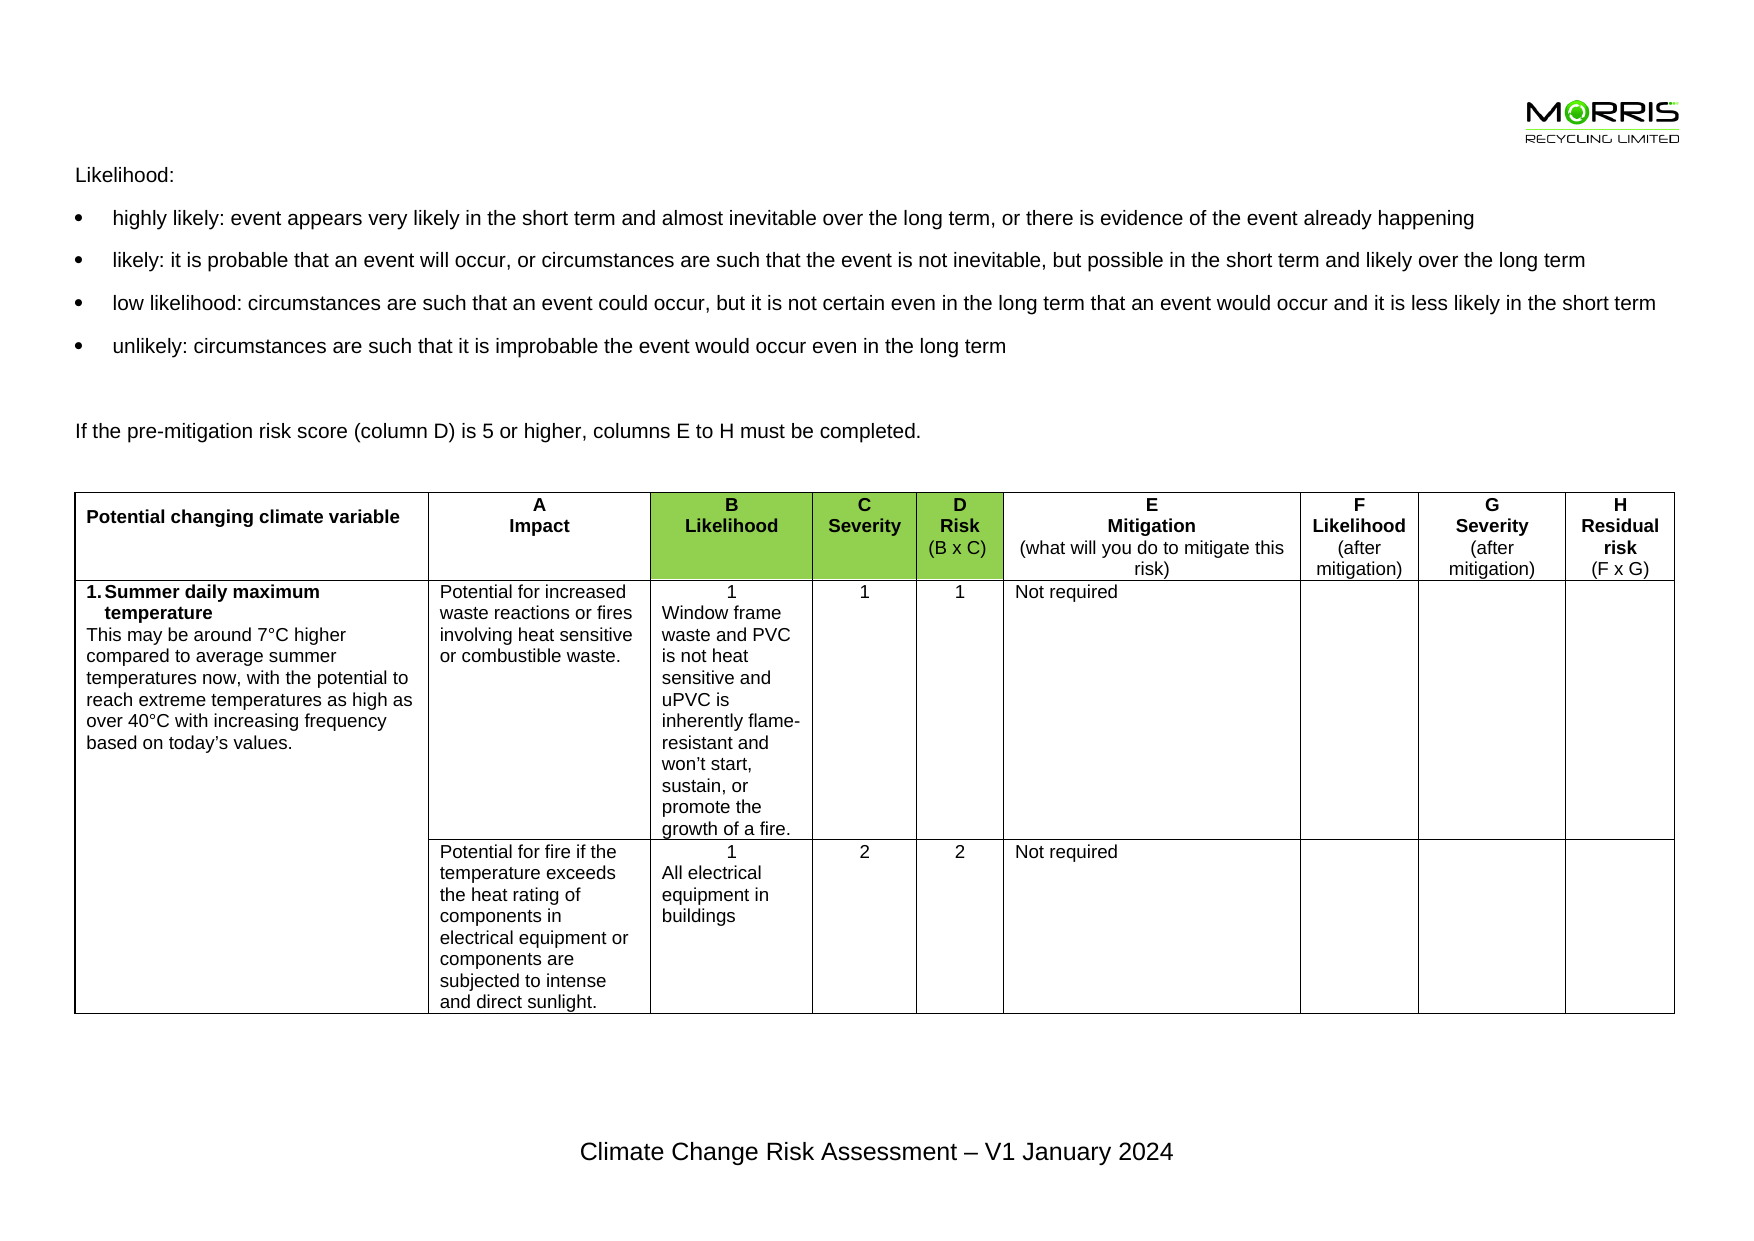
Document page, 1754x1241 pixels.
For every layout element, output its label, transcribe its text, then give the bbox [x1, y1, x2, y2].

table_cell [1419, 840, 1565, 1013]
list unlikely: circumstances are such that it is improbable the event would occur even in the long term [75, 334, 1679, 358]
table_header F Likelihood (after mitigation) [1301, 493, 1418, 579]
table_cell Potential for increased waste reactions or fires involving heat sensitive or combustible waste. [429, 581, 650, 839]
table_cell 2 [813, 840, 916, 1013]
table_cell 2 [917, 840, 1003, 1013]
table_cell 1 [813, 581, 916, 839]
table_cell Summer daily maximum temperature This may be around 7°C higher compared to average summer temperatures now, with the potential to reach extreme temperatures as high as over 40°C with increasing frequency based on today’s values. [76, 581, 428, 1013]
table_cell [1566, 840, 1674, 1013]
table_header D Risk (B x C) [917, 493, 1003, 579]
table_cell [1566, 581, 1674, 839]
text If the pre-mitigation risk score (column D) is 5 or higher, columns E to H must be completed. [75, 419, 1679, 443]
table_cell Not required [1004, 840, 1300, 1013]
table_cell 1 [917, 581, 1003, 839]
list highly likely: event appears very likely in the short term and almost inevitable over the long term, or there is evidence of the event already happening [75, 205, 1679, 229]
table_cell [1419, 581, 1565, 839]
table_header C Severity [813, 493, 916, 579]
table_cell Not required [1004, 581, 1300, 839]
table_header H Residual risk (F x G) [1566, 493, 1674, 579]
text Likelihood: [75, 163, 1679, 187]
table_cell 1 Window frame waste and PVC is not heat sensitive and uPVC is inherently flame-resistant and won’t start, sustain, or promote the growth of a fire. [651, 581, 812, 839]
table_header G Severity (after mitigation) [1419, 493, 1565, 579]
table_header Potential changing climate variable [76, 493, 428, 579]
table_header A Impact [429, 493, 650, 579]
list low likelihood: circumstances are such that an event could occur, but it is not certain even in the long term that an event would occur and it is less likely in the short term [75, 291, 1679, 315]
list likely: it is probable that an event will occur, or circumstances are such that the event is not inevitable, but possible in the short term and likely over the long term [75, 248, 1679, 272]
table_cell [1301, 581, 1418, 839]
table_cell [1301, 840, 1418, 1013]
table_header B Likelihood [651, 493, 812, 579]
table_header E Mitigation (what will you do to mitigate this risk) [1004, 493, 1300, 579]
table_cell 1 All electrical equipment in buildings [651, 840, 812, 1013]
table_cell Potential for fire if the temperature exceeds the heat rating of components in electrical equipment or components are subjected to intense and direct sunlight. [429, 840, 650, 1013]
